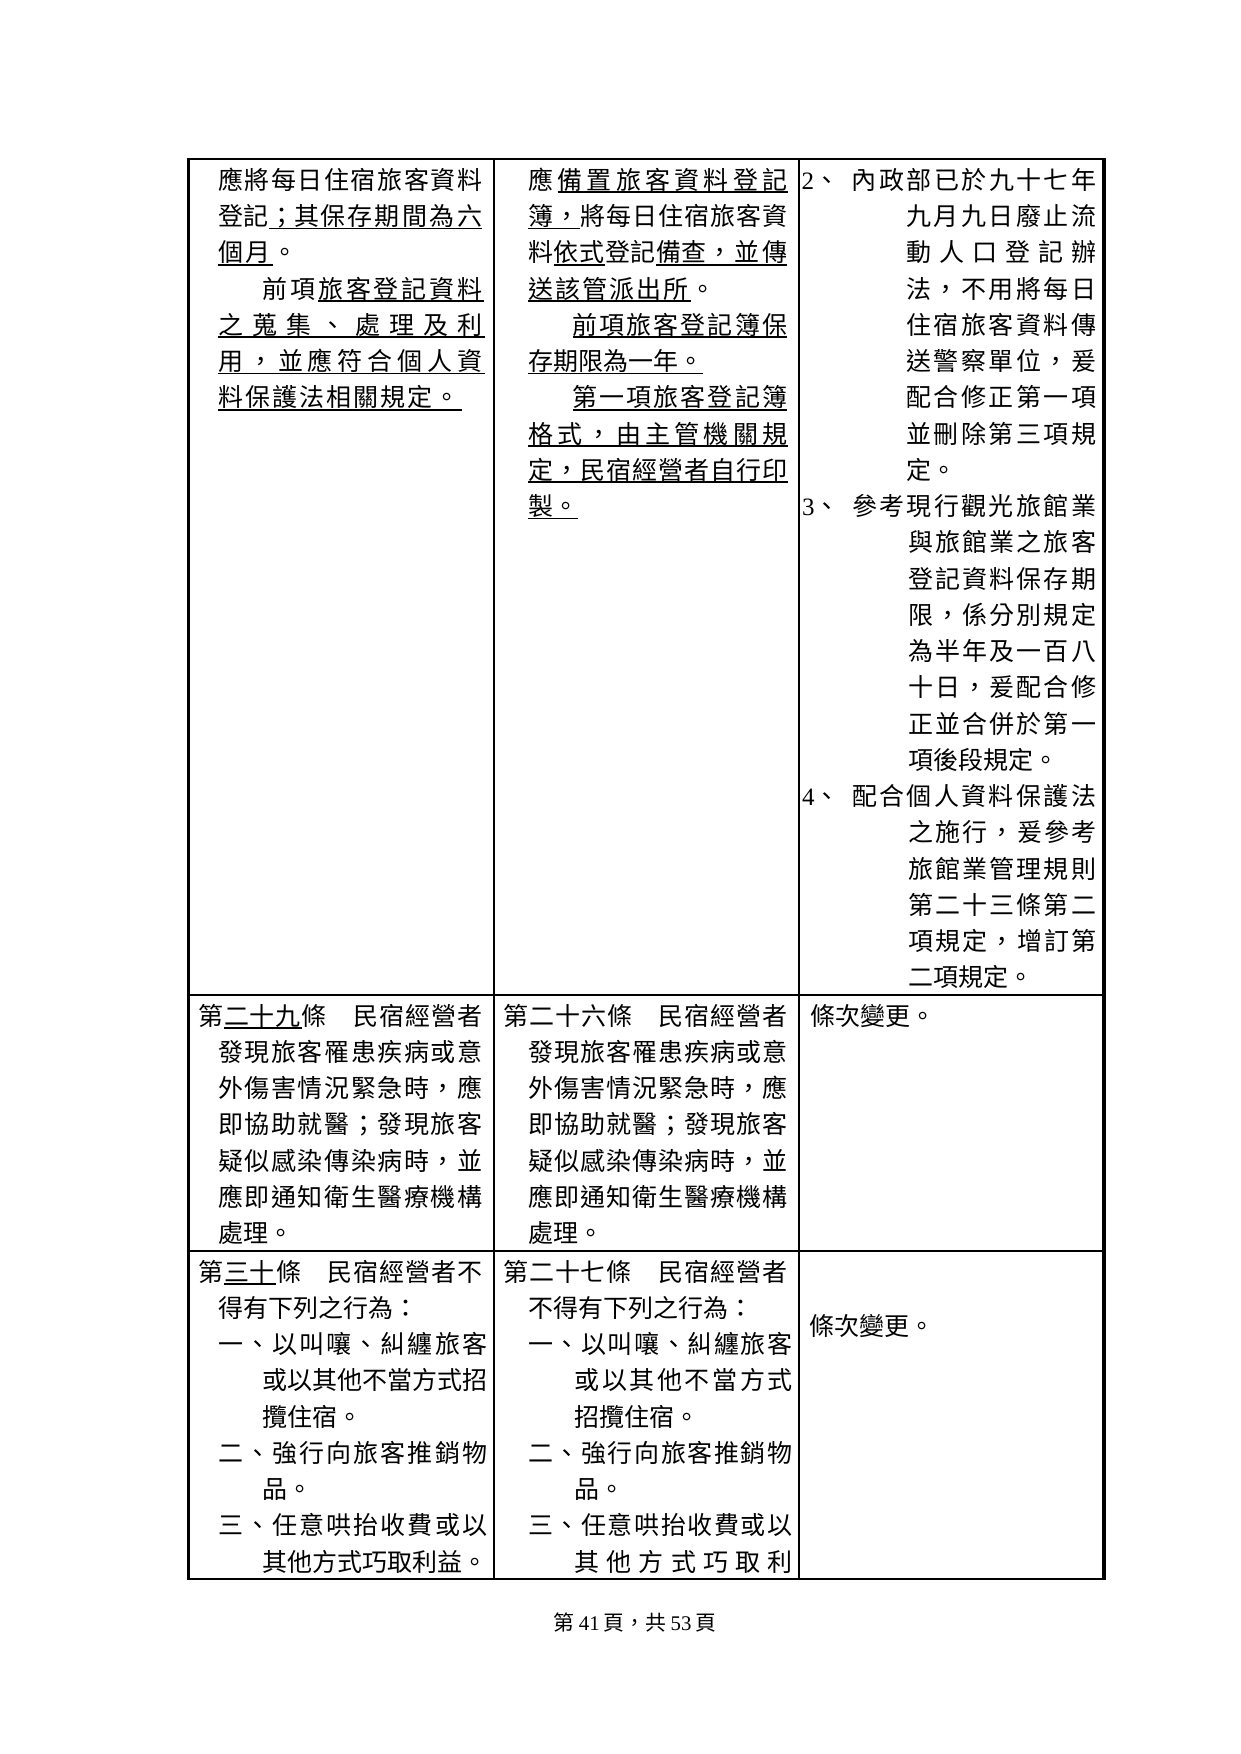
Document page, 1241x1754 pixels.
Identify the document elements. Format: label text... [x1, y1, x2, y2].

table_cell 第三十條 民宿經營者不得有下列之行為： 一、以叫嚷、糾纏旅客或以其他不當方式招攬住宿。 二、強行向旅客推銷物品。 三、任意哄抬收費或以其他方式巧取利益。 [190, 1252, 493, 1578]
table_cell 第二十六條 民宿經營者發現旅客罹患疾病或意外傷害情況緊急時，應即協助就醫；發現旅客疑似感染傳染病時，並應即通知衛生醫療機構處理。 [495, 996, 798, 1250]
table_cell 條次變更。 [800, 996, 1102, 1250]
table_cell 條次變更。 [800, 1252, 1102, 1578]
table_cell 第二十七條 民宿經營者不得有下列之行為： 一、以叫嚷、糾纏旅客或以其他不當方式招攬住宿。 二、強行向旅客推銷物品。 三、任意哄抬收費或以其他方式巧取利 [495, 1252, 798, 1578]
table_cell 第二十九條 民宿經營者發現旅客罹患疾病或意外傷害情況緊急時，應即協助就醫；發現旅客疑似感染傳染病時，並應即通知衛生醫療機構處理。 [190, 996, 493, 1250]
table_cell 應備置旅客資料登記簿，將每日住宿旅客資料依式登記備查，並傳送該管派出所。 前項旅客登記簿保存期限為一年。 第一項旅客登記簿格式，由主管機關規定，民宿經營者自行印製。 [495, 160, 798, 994]
table_cell 條次變更。 內政部已於九十七年九月九日廢止流動人口登記辦法，不用將每日住宿旅客資料傳送警察單位，爰配合修正第一項並刪除第三項規定。 參考現行觀光旅館業與旅館業之旅客登記資料保存期限，係分別規定為半年及一百八十日，爰配合修正並合併於第一項後段規定。 配合個人資料保護法之施行，爰參考旅館業管理規則第二十三條第二項規定，增訂第二項規定。 [800, 160, 1102, 994]
table_cell 應將每日住宿旅客資料登記；其保存期間為六個月。 前項旅客登記資料之蒐集、處理及利用，並應符合個人資料保護法相關規定。 [190, 160, 493, 994]
